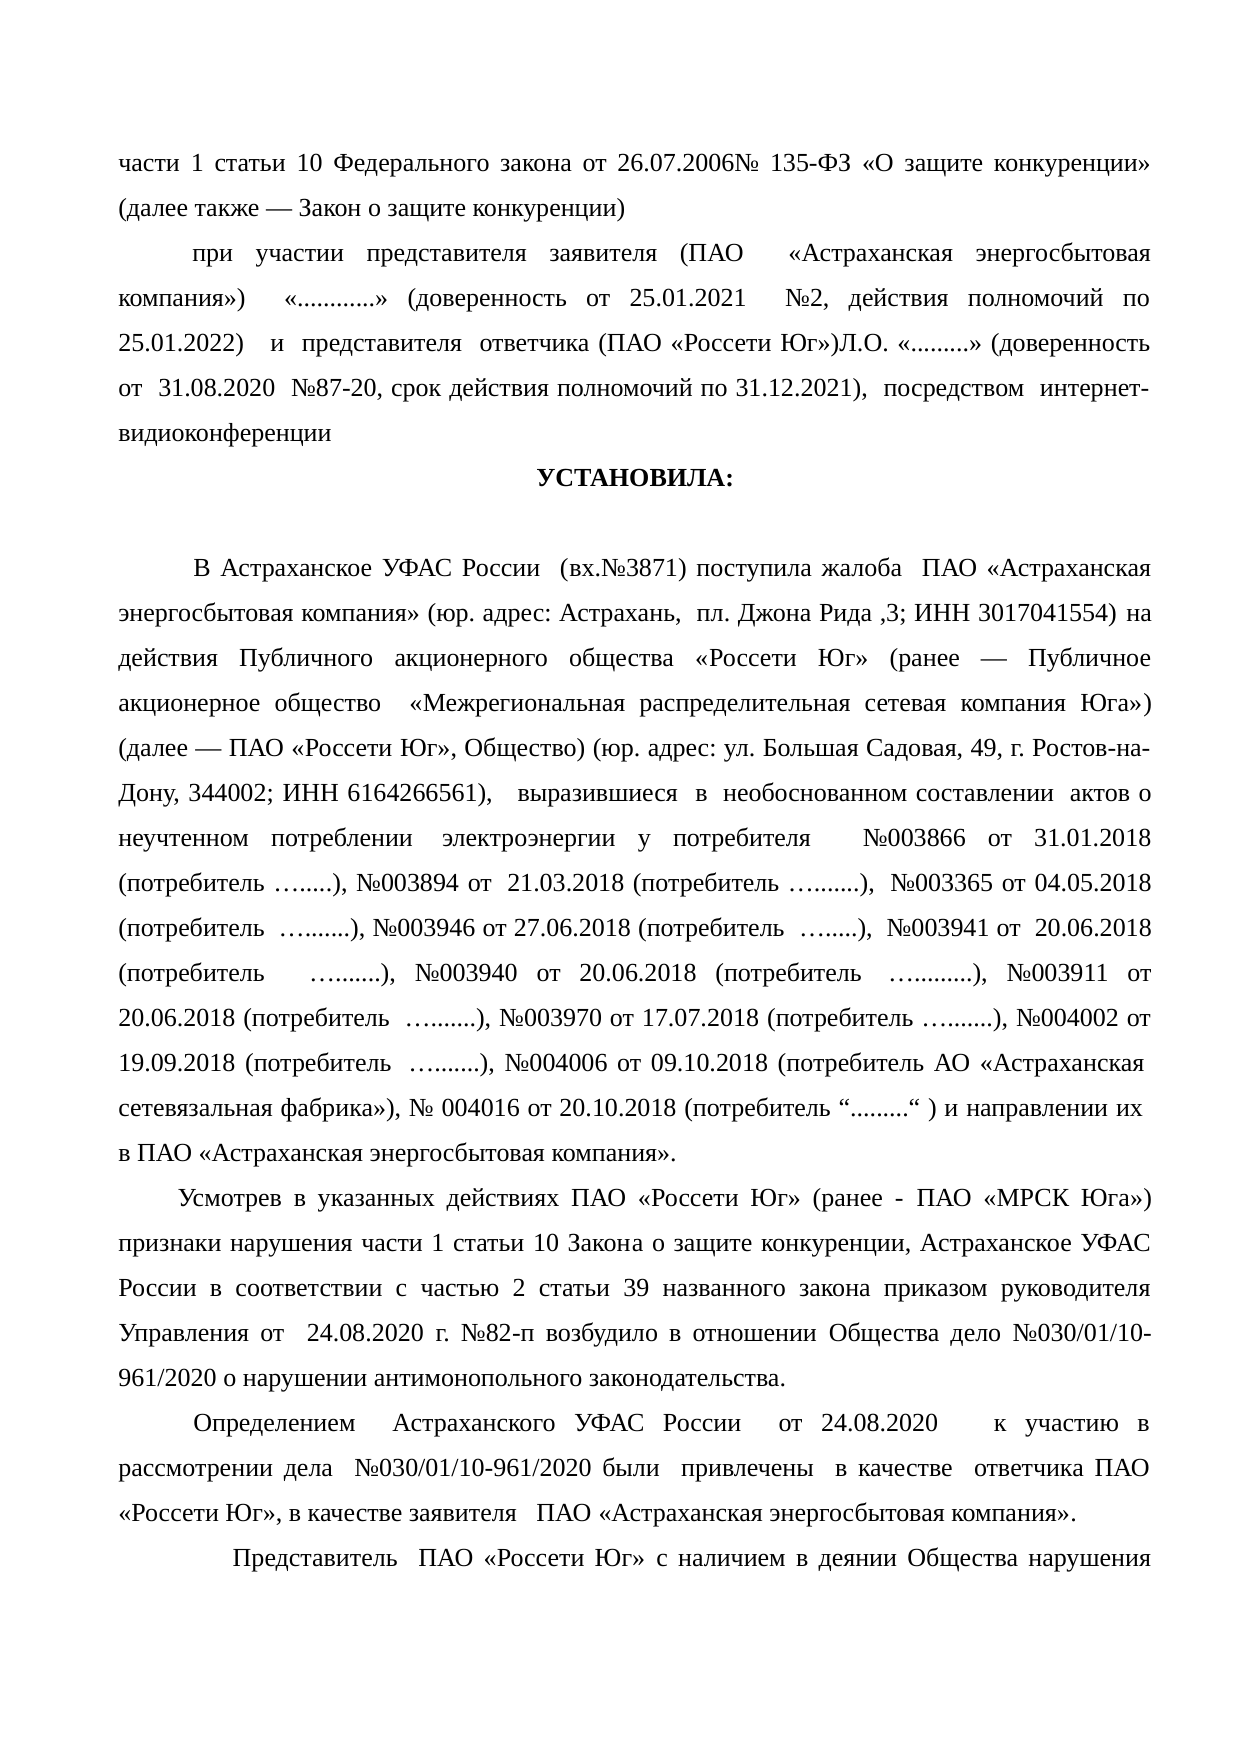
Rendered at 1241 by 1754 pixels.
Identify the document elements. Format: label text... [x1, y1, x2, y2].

text Представитель ПАО «Россети Юг» с наличием в деянии Общества нарушения [118, 1542, 1152, 1572]
text УСТАНОВИЛА: [118, 462, 1152, 492]
text В Астраханское УФАС России (вх.№3871) поступила жалоба ПАО «Астраханская энергосбытовая компания» (юр. адрес: Астрахань, пл. Джона Рида ,3; ИНН 3017041554) на действия Публичного акционерного общества «Россети Юг» (ранее — Публичное акционерное общество «Межрегиональная распределительная сетевая компания Юга») (далее — ПАО «Россети Юг», Общество) (юр. адрес: ул. Большая Садовая, 49, г. Ростов-на-Дону, 344002; ИНН 6164266561), выразившиеся в необоснованном составлении актов о неучтенном потреблении электроэнергии у потребителя №003866 от 31.01.2018 (потребитель ….....), №003894 от 21.03.2018 (потребитель ….......), №003365 от 04.05.2018 (потребитель ….......), №003946 от 27.06.2018 (потребитель ….....), №003941 от 20.06.2018 (потребитель ….......), №003940 от 20.06.2018 (потребитель ….........), №003911 от 20.06.2018 (потребитель ….......), №003970 от 17.07.2018 (потребитель ….......), №004002 от 19.09.2018 (потребитель ….......), №004006 от 09.10.2018 (потребитель АО «Астраханская сетевязальная фабрика»), № 004016 от 20.10.2018 (потребитель “.........“ ) и направлении их в ПАО «Астраханская энергосбытовая компания». [118, 552, 1152, 1167]
text части 1 статьи 10 Федерального закона от 26.07.2006№ 135-ФЗ «О защите конкуренции» (далее также — Закон о защите конкуренции) [118, 147, 1152, 222]
text при участии представителя заявителя (ПАО «Астраханская энергосбытовая компания») «............» (доверенность от 25.01.2021 №2, действия полномочий по 25.01.2022) и представителя ответчика (ПАО «Россети Юг»)Л.О. «.........» (доверенность от 31.08.2020 №87-20, срок действия полномочий по 31.12.2021), посредством интернет-видиоконференции [118, 237, 1152, 447]
text Усмотрев в указанных действиях ПАО «Россети Юг» (ранее - ПАО «МРСК Юга») признаки нарушения части 1 статьи 10 Закона о защите конкуренции, Астраханское УФАС России в соответствии с частью 2 статьи 39 названного закона приказом руководителя Управления от 24.08.2020 г. №82-п возбудило в отношении Общества дело №030/01/10-961/2020 о нарушении антимонопольного законодательства. [118, 1182, 1152, 1392]
text Определением Астраханского УФАС России от 24.08.2020 к участию в рассмотрении дела №030/01/10-961/2020 были привлечены в качестве ответчика ПАО «Россети Юг», в качестве заявителя ПАО «Астраханская энергосбытовая компания». [118, 1407, 1152, 1527]
